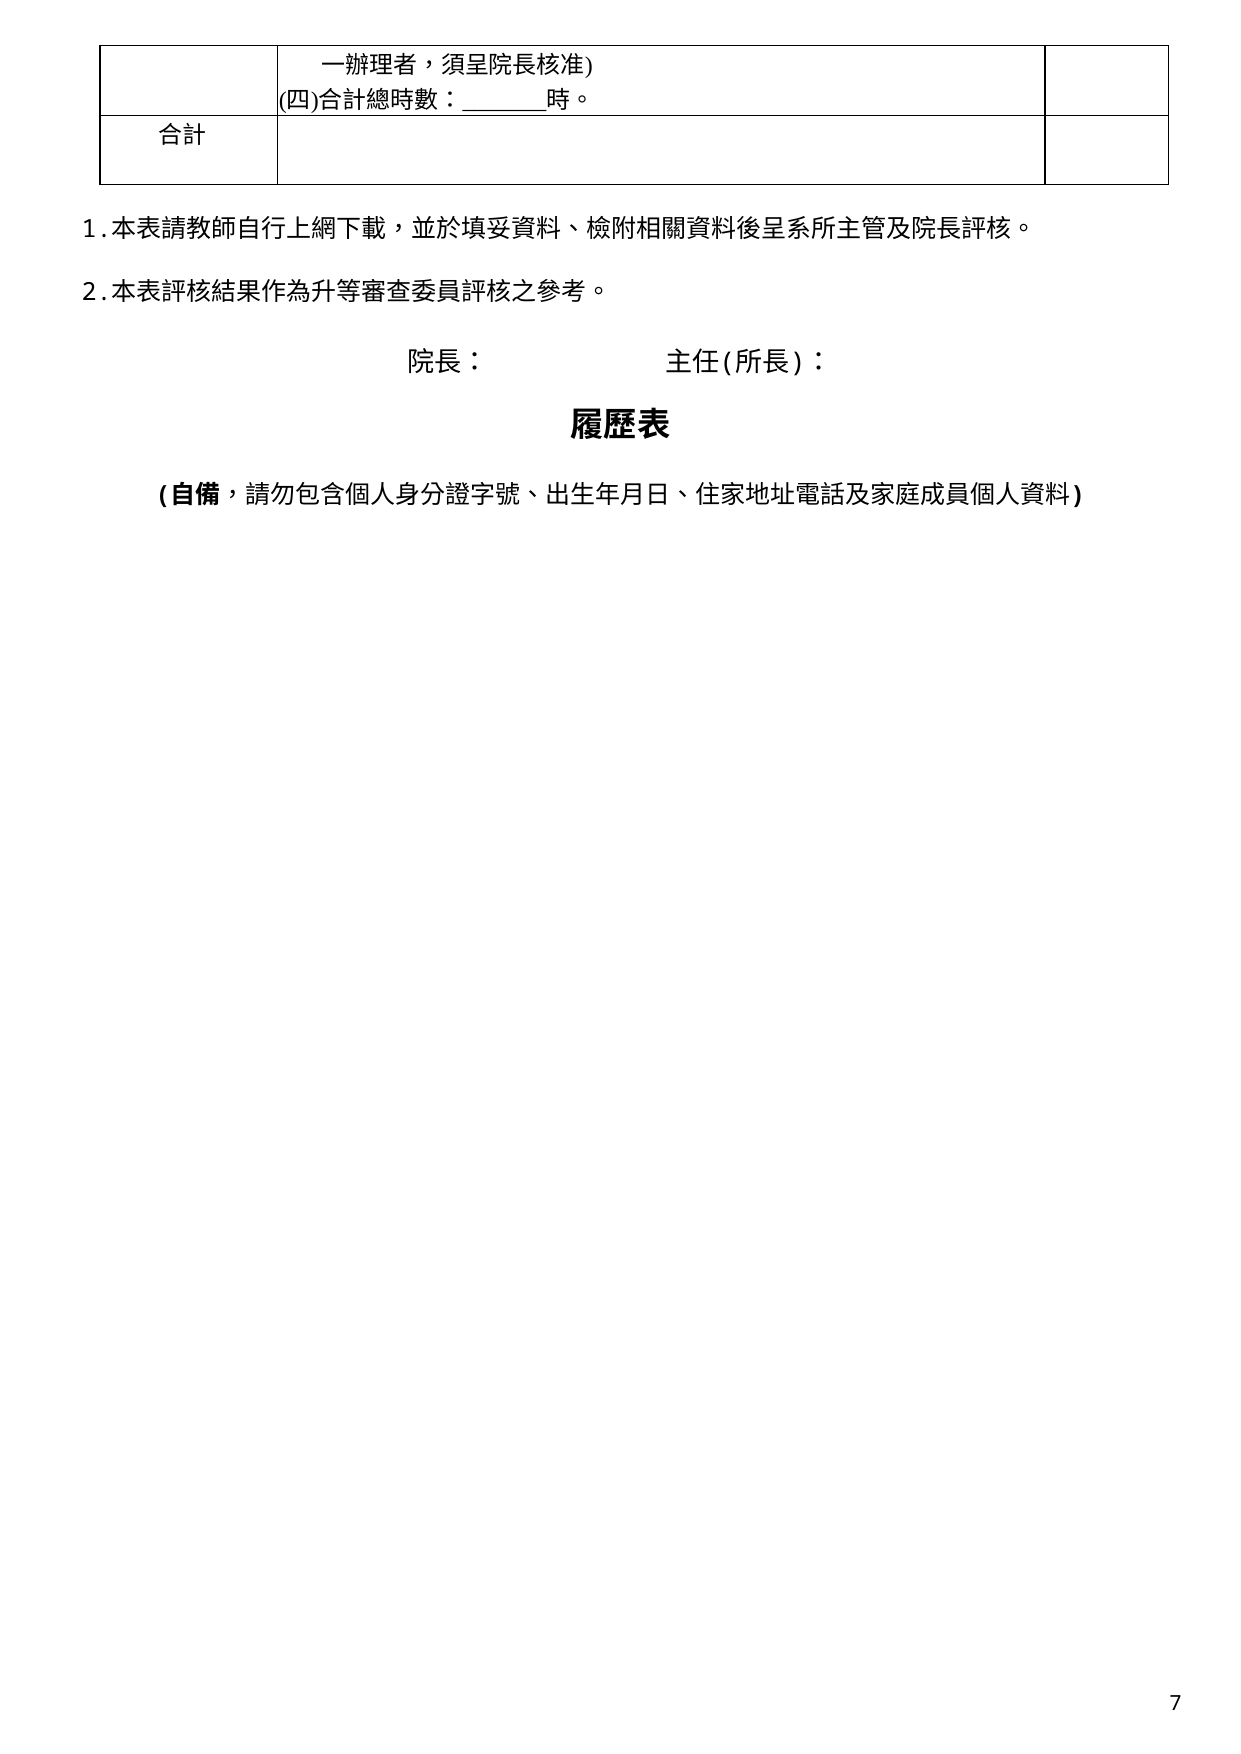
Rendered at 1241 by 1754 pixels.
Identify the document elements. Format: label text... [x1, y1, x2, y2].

table_cell 一辦理者，須呈院長核准) (四)合計總時數：_______時。 [278, 46, 1044, 115]
text 2.本表評核結果作為升等審查委員評核之參考。 [79, 247, 1181, 309]
text 1.本表請教師自行上網下載，並於填妥資料、檢附相關資料後呈系所主管及院長評核。 [79, 184, 1181, 247]
table_cell [278, 116, 1044, 183]
table_cell [1046, 116, 1168, 183]
table_cell 合計 [101, 116, 277, 183]
text 院長： 主任(所長)： [59, 318, 1181, 380]
table_cell [1046, 46, 1168, 115]
text 履歷表 [59, 380, 1181, 443]
table_cell [101, 46, 277, 115]
text (自備，請勿包含個人身分證字號、出生年月日、住家地址電話及家庭成員個人資料) [59, 451, 1181, 514]
